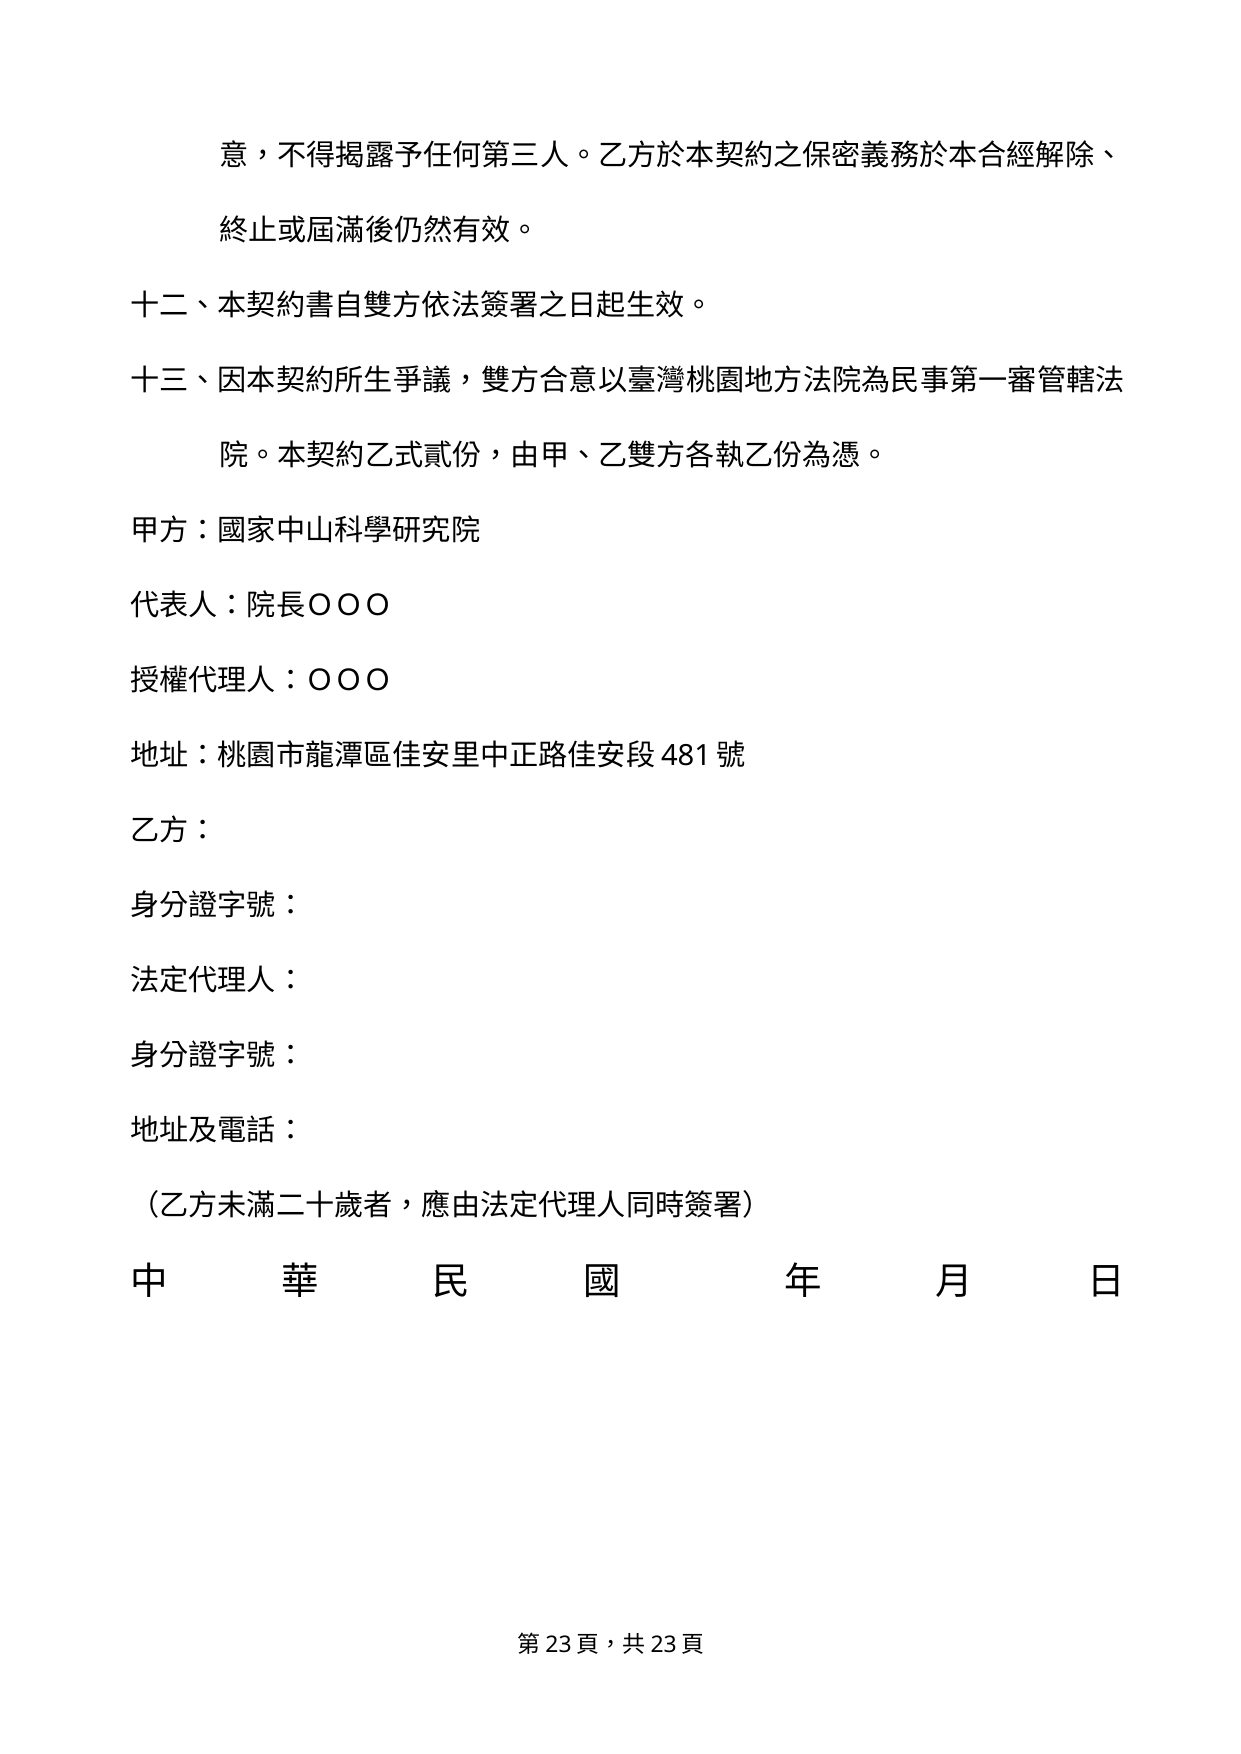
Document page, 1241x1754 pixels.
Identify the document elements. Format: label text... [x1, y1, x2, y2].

list 本契約書自雙方依法簽署之日起生效。 [130, 265, 1125, 340]
text 身分證字號： [130, 865, 1125, 940]
text 乙方： [130, 790, 1125, 865]
text 法定代理人： [130, 940, 1125, 1015]
text 代表人：院長ＯＯＯ [130, 565, 1125, 640]
text 地址及電話： [130, 1090, 1125, 1165]
text 中 華 民 國 年 月 日 [130, 1240, 1125, 1315]
text 身分證字號： [130, 1015, 1125, 1090]
text 地址：桃園市龍潭區佳安里中正路佳安段481號 [130, 715, 1125, 790]
list 意，不得揭露予任何第三人。乙方於本契約之保密義務於本合經解除、終止或屆滿後仍然有效。 [130, 115, 1125, 265]
text （乙方未滿二十歲者，應由法定代理人同時簽署） [130, 1165, 1125, 1240]
text 授權代理人：ＯＯＯ [130, 640, 1125, 715]
list 因本契約所生爭議，雙方合意以臺灣桃園地方法院為民事第一審管轄法院。本契約乙式貳份，由甲、乙雙方各執乙份為憑。 [130, 340, 1125, 490]
text 甲方：國家中山科學研究院 [130, 490, 1125, 565]
